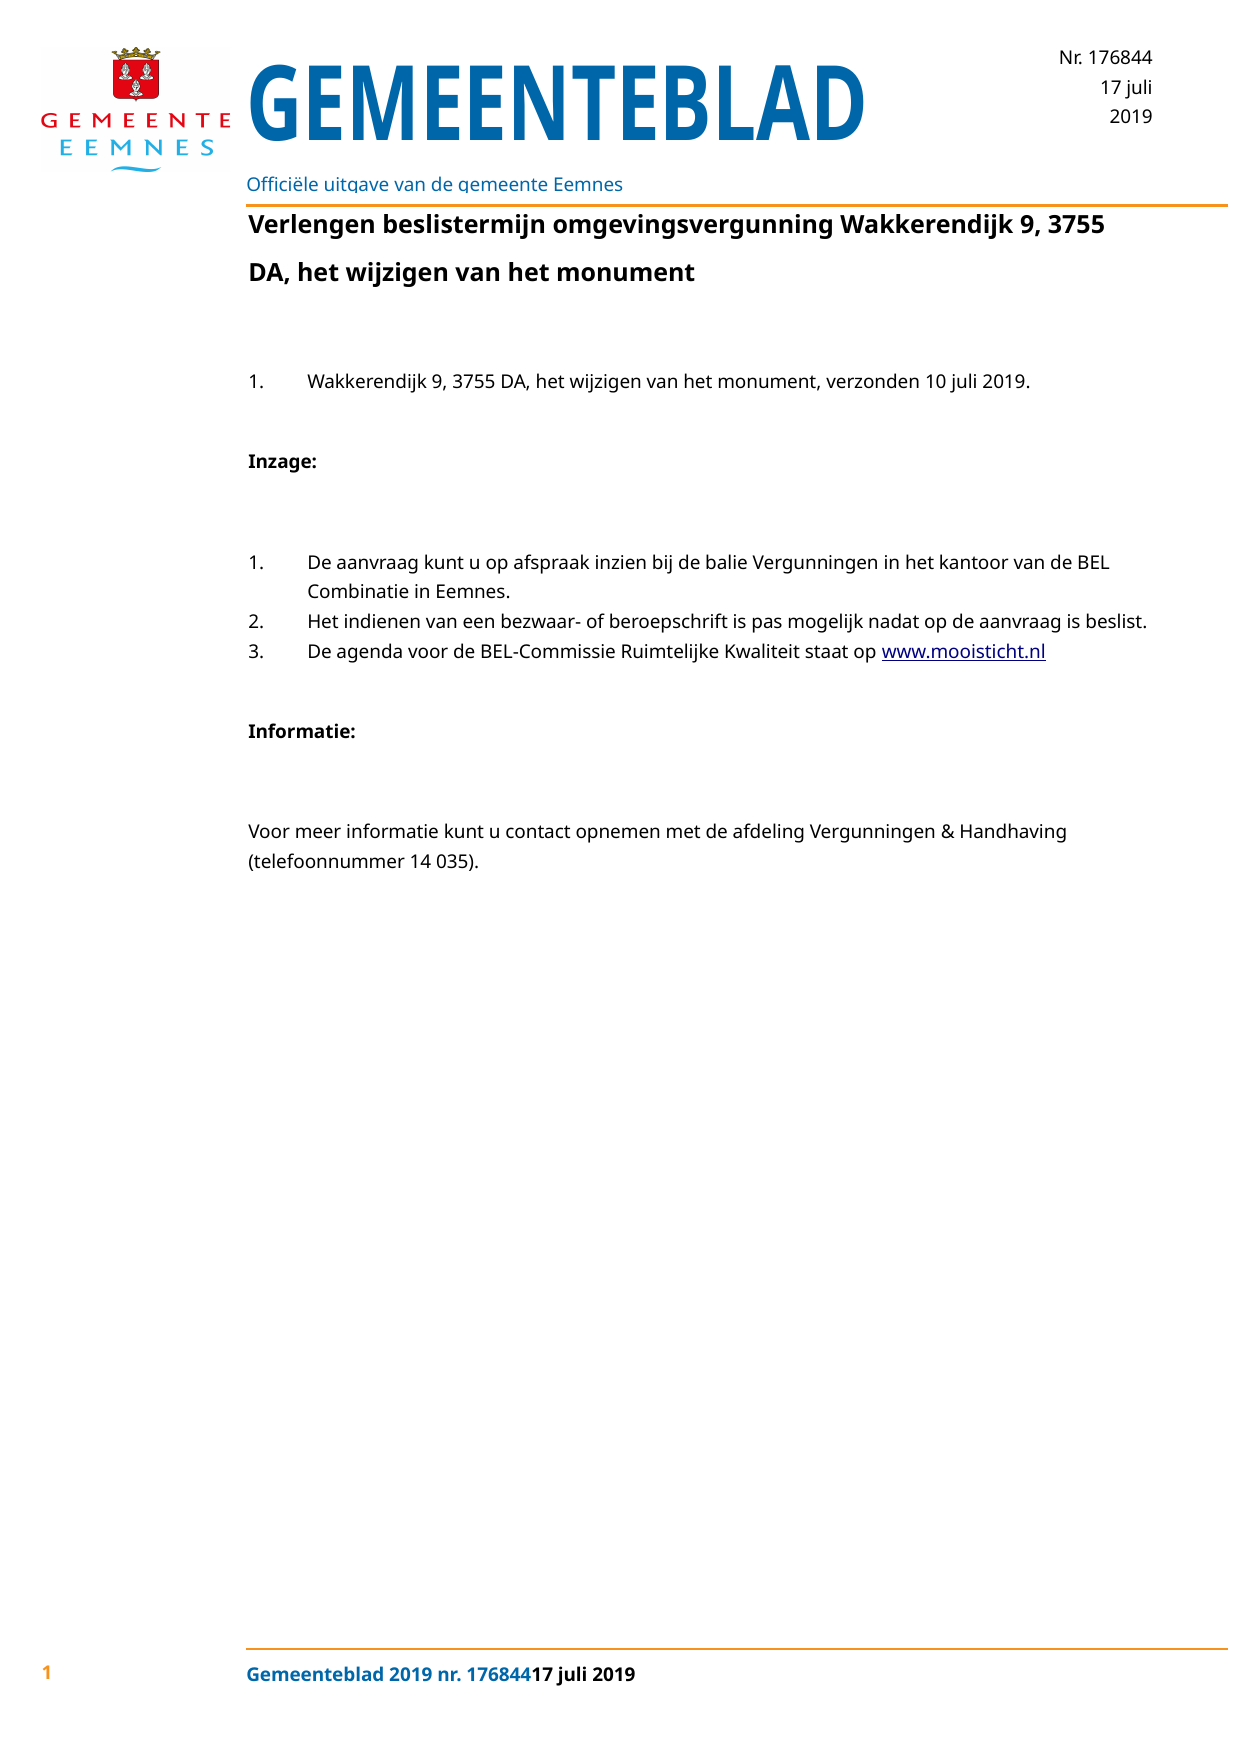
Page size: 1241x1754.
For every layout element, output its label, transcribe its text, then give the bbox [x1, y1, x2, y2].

picture [41, 47, 231, 172]
list De agenda voor de BEL-Commissie Ruimtelijke Kwaliteit staat op www.mooisticht.nl [248, 638, 1152, 664]
text Verlengen beslistermijn omgevingsvergunning Wakkerendijk 9, 3755 DA, het wijzigen van het monument [248, 207, 1152, 288]
list De aanvraag kunt u op afspraak inzien bij de balie Vergunningen in het kantoor van de BEL Combinatie in Eemnes. [248, 549, 1152, 604]
text Inzage: [248, 448, 1152, 474]
list Wakkerendijk 9, 3755 DA, het wijzigen van het monument, verzonden 10 juli 2019. [248, 368, 1152, 394]
text Voor meer informatie kunt u contact opnemen met de afdeling Vergunningen & Handhaving (telefoonnummer 14 035). [248, 819, 1152, 874]
text Informatie: [248, 718, 1152, 744]
list Het indienen van een bezwaar- of beroepschrift is pas mogelijk nadat op de aanvraag is beslist. [248, 608, 1152, 634]
